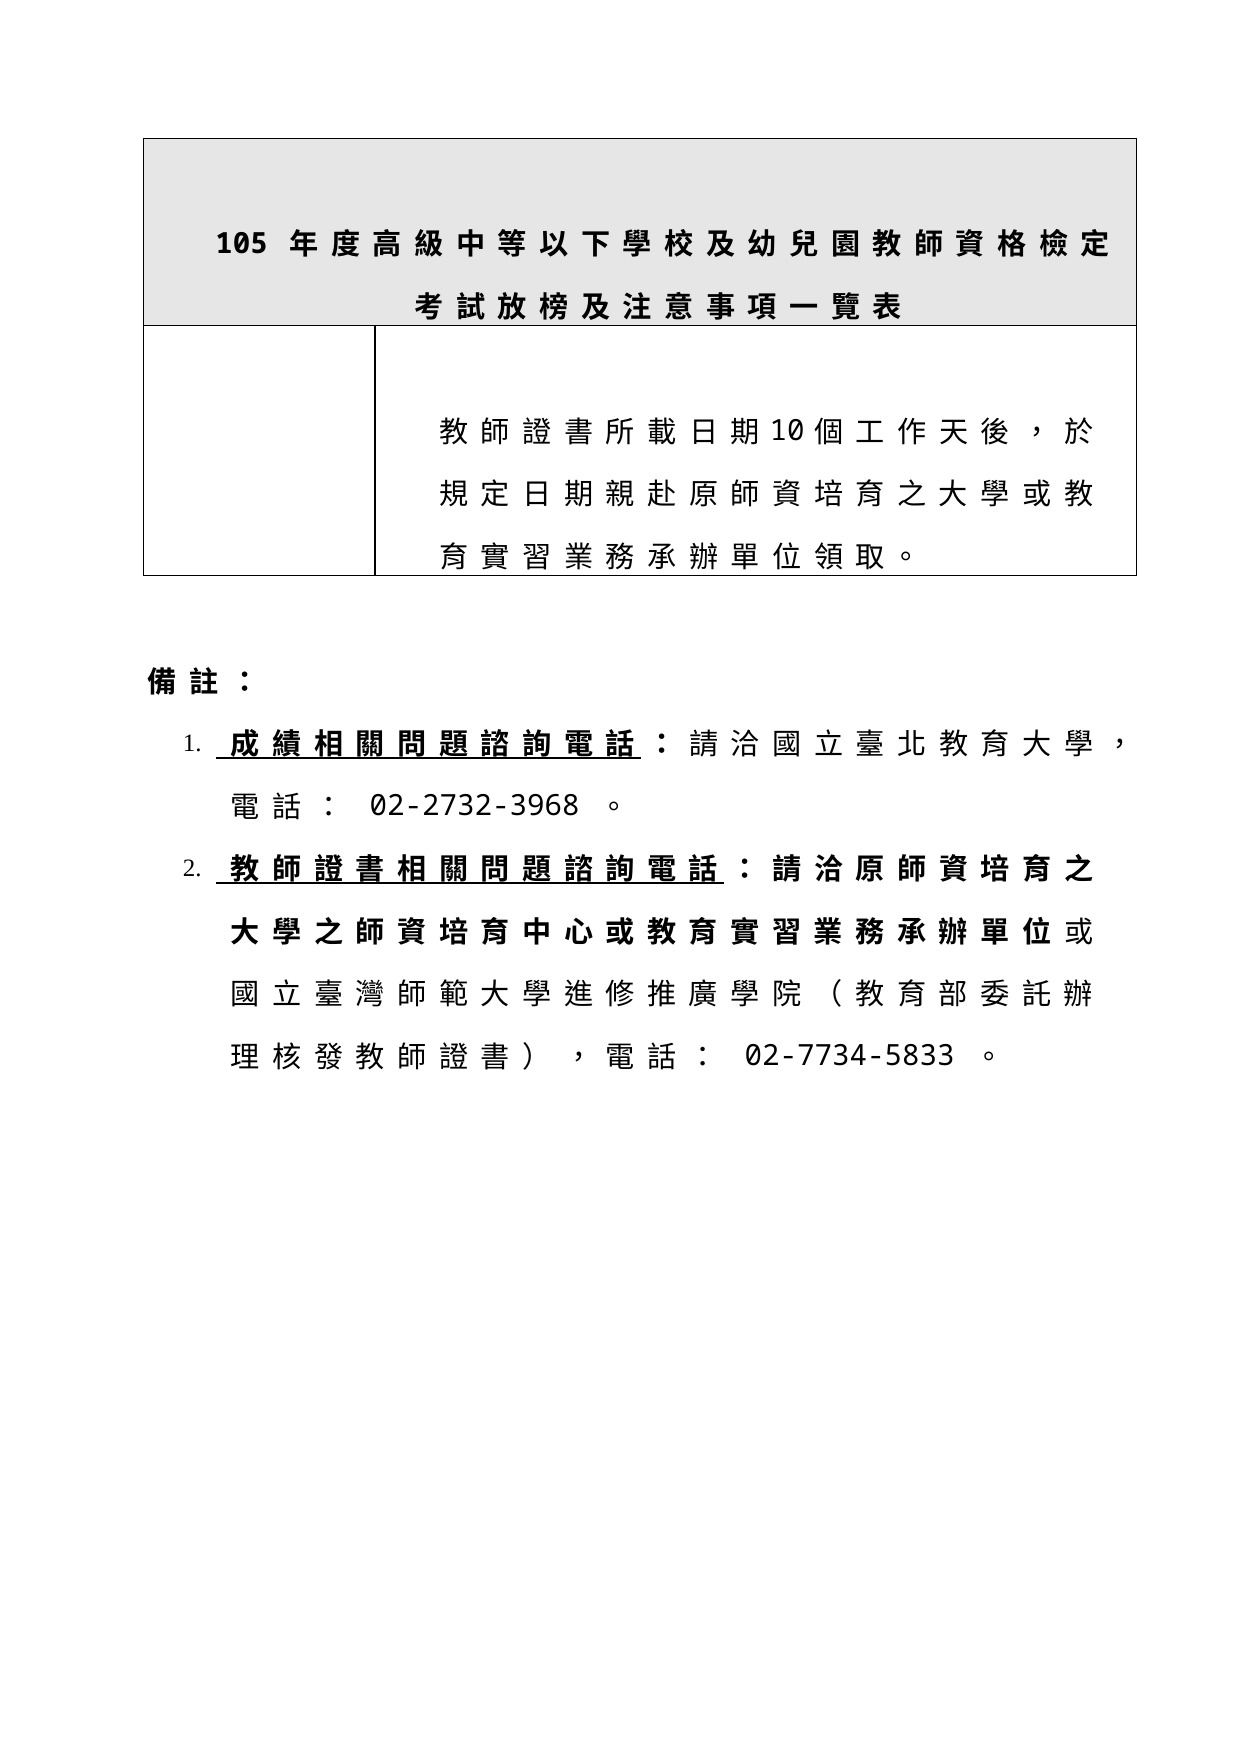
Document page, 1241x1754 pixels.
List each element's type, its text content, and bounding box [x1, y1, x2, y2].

list 教師證書相關問題諮詢電話：請洽原師資培育之大學之師資培育中心或教育實習業務承辦單位或國立臺灣師範大學進修推廣學院（教育部委託辦理核發教師證書），電話：02-7734-5833。 [178, 825, 1099, 1075]
table_cell 教師證書所載日期10個工作天後，於規定日期親赴原師資培育之大學或教育實習業務承辦單位領取。 [376, 326, 1136, 575]
text 備註： [141, 638, 1099, 700]
list 成績相關問題諮詢電話：請洽國立臺北教育大學，電話：02-2732-3968。 [178, 700, 1099, 825]
table_cell [144, 326, 374, 575]
table_header 105年度高級中等以下學校及幼兒園教師資格檢定考試放榜及注意事項一覽表 [144, 139, 1136, 325]
